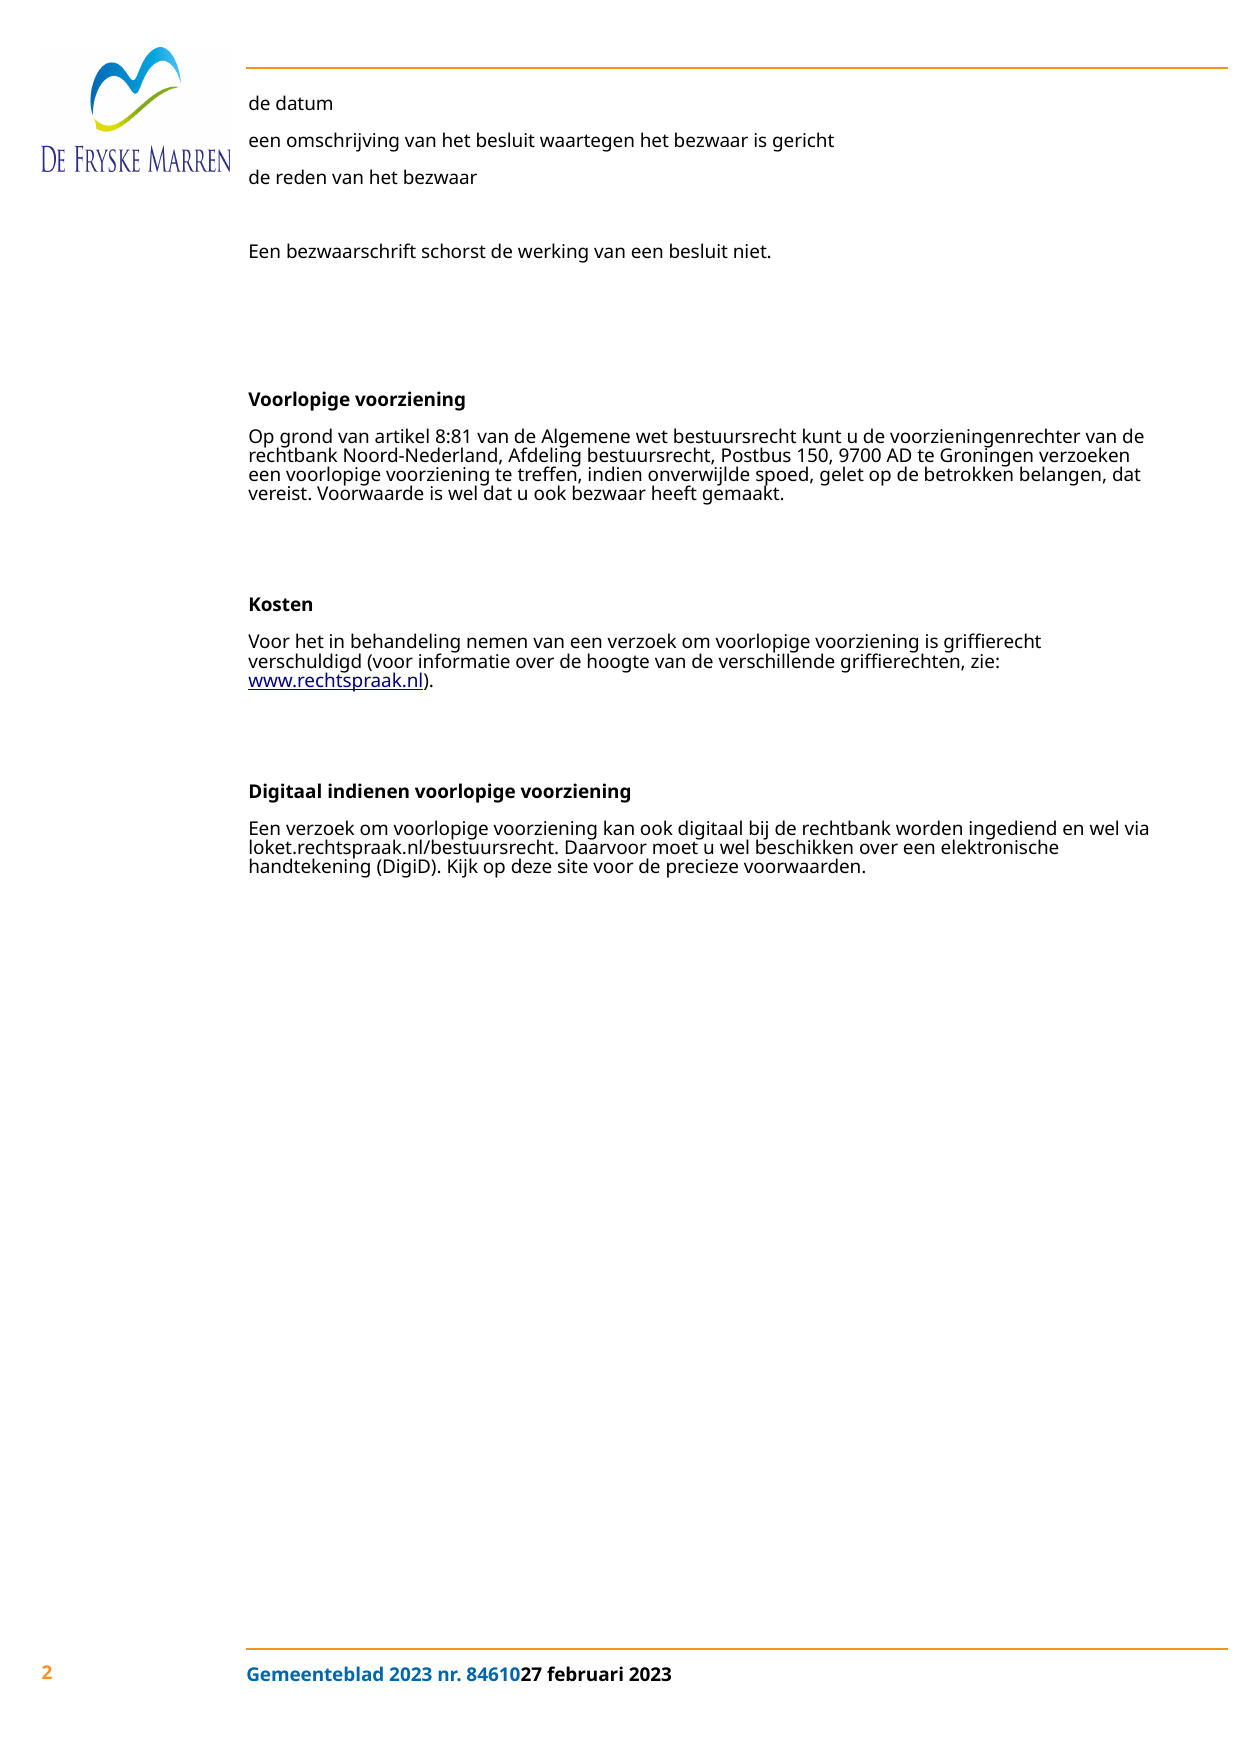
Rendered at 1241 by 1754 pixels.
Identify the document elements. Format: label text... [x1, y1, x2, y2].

text Kosten [248, 596, 1152, 616]
text Een verzoek om voorlopige voorziening kan ook digitaal bij de rechtbank worden ingediend en wel via loket.rechtspraak.nl/bestuursrecht. Daarvoor moet u wel beschikken over een elektronische handtekening (DigiD). Kijk op deze site voor de precieze voorwaarden. [248, 820, 1152, 878]
text Op grond van artikel 8:81 van de Algemene wet bestuursrecht kunt u de voorzieningenrechter van de rechtbank Noord-Nederland, Afdeling bestuursrecht, Postbus 150, 9700 AD te Groningen verzoeken een voorlopige voorziening te treffen, indien onverwijlde spoed, gelet op de betrokken belangen, dat vereist. Voorwaarde is wel dat u ook bezwaar heeft gemaakt. [248, 428, 1152, 505]
picture [41, 47, 231, 172]
text Voor het in behandeling nemen van een verzoek om voorlopige voorziening is griffierecht verschuldigd (voor informatie over de hoogte van de verschillende griffierechten, zie: www.rechtspraak.nl). [248, 633, 1152, 691]
text Een bezwaarschrift schorst de werking van een besluit niet. [248, 243, 1152, 262]
text de reden van het bezwaar [248, 169, 1152, 188]
text Digitaal indienen voorlopige voorziening [248, 783, 1152, 802]
text Voorlopige voorziening [248, 391, 1152, 410]
text een omschrijving van het besluit waartegen het bezwaar is gericht [248, 132, 1152, 151]
text de datum [248, 95, 1152, 114]
